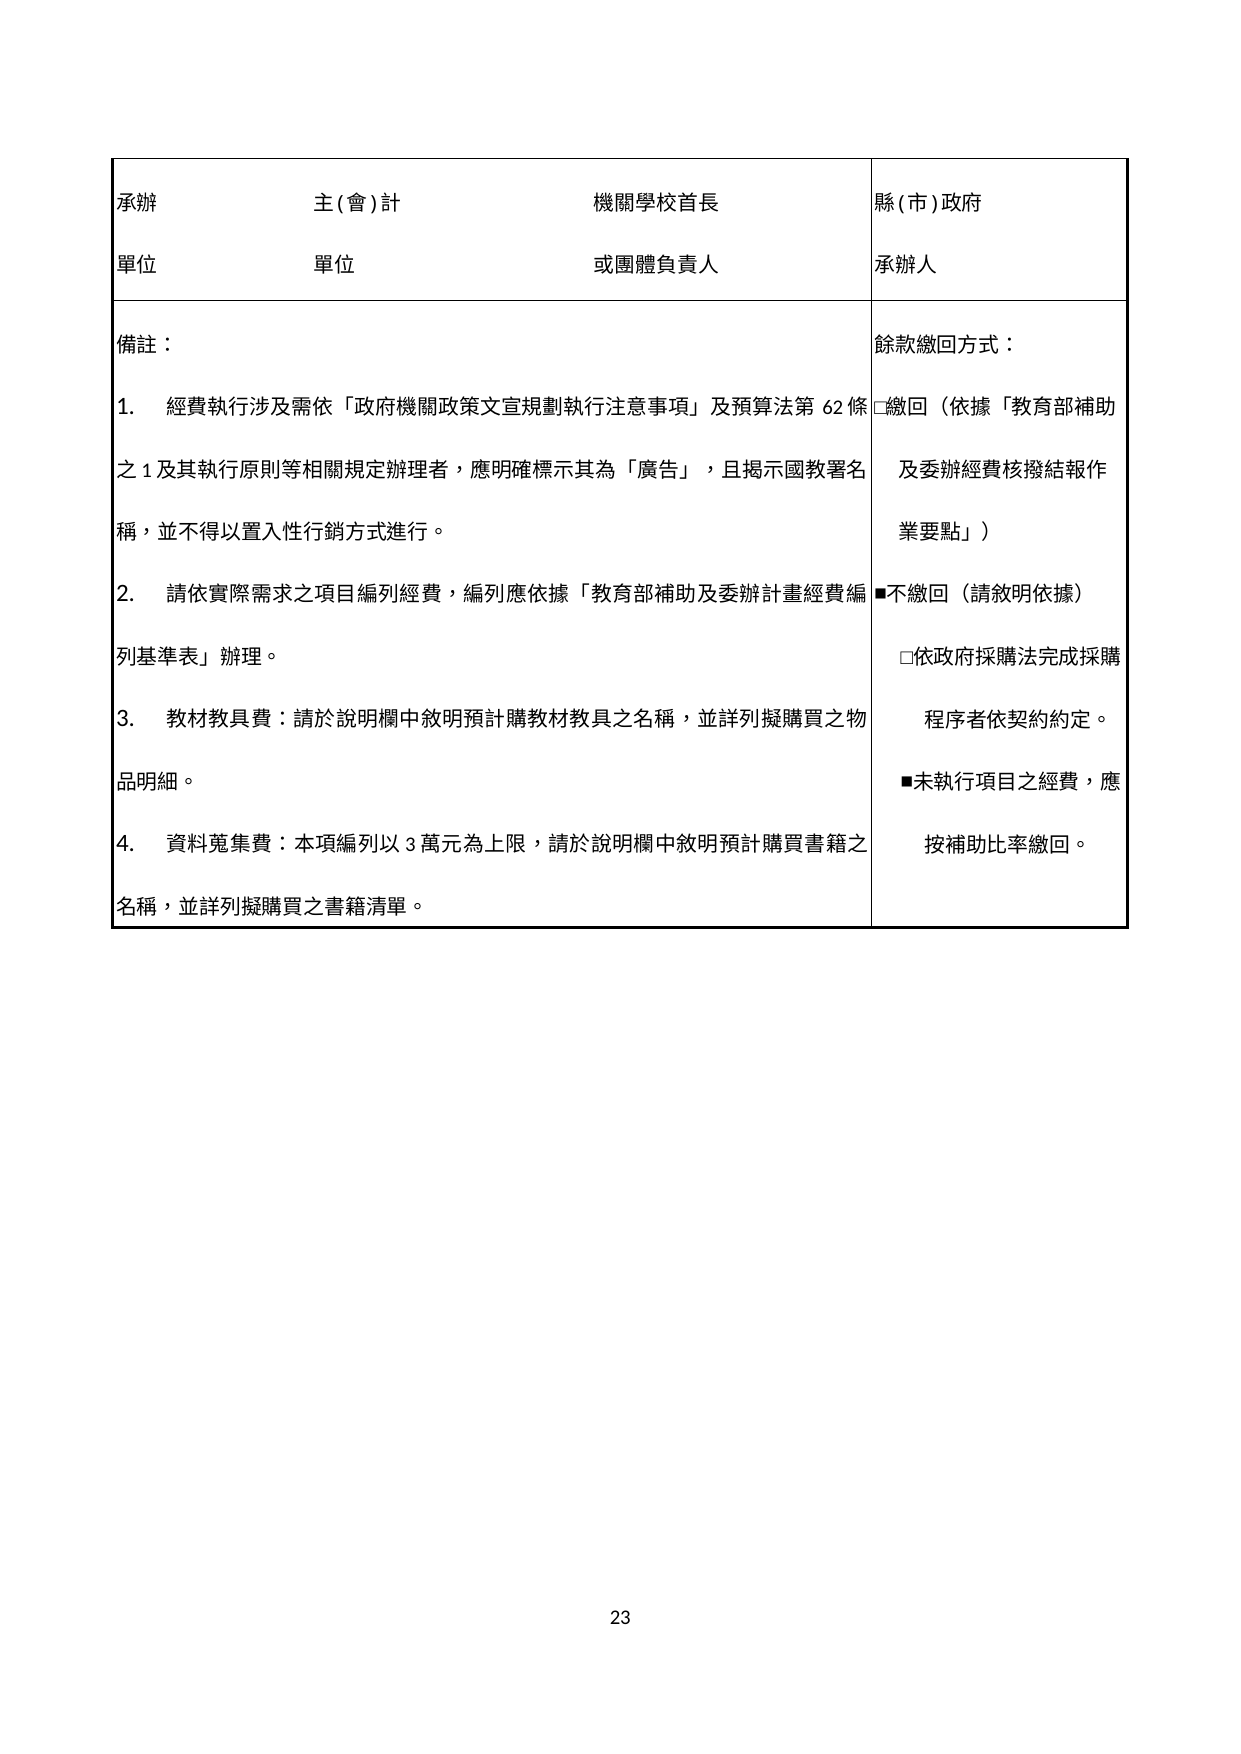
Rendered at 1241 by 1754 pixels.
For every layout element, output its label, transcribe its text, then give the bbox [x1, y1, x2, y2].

table_cell 備註： 經費執行涉及需依「政府機關政策文宣規劃執行注意事項」及預算法第62條之1及其執行原則等相關規定辦理者，應明確標示其為「廣告」，且揭示國教署名稱，並不得以置入性行銷方式進行。 請依實際需求之項目編列經費，編列應依據「教育部補助及委辦計畫經費編列基準表」辦理。 教材教具費：請於說明欄中敘明預計購教材教具之名稱，並詳列擬購買之物品明細。 資料蒐集費：本項編列以3萬元為上限，請於說明欄中敘明預計購買書籍之名稱，並詳列擬購買之書籍清單。 [114, 301, 871, 926]
table_cell 餘款繳回方式： □繳回（依據「教育部補助及委辦經費核撥結報作業要點」） ■不繳回（請敘明依據） □依政府採購法完成採購程序者依契約約定。 ■未執行項目之經費，應按補助比率繳回。 [872, 301, 1126, 926]
table_cell 承辦 單位 [114, 159, 310, 300]
table_cell 縣(市)政府 承辦人 [872, 159, 1126, 300]
table_cell 機關學校首長 或團體負責人 [591, 159, 871, 300]
table_cell 主(會)計 單位 [310, 159, 591, 300]
